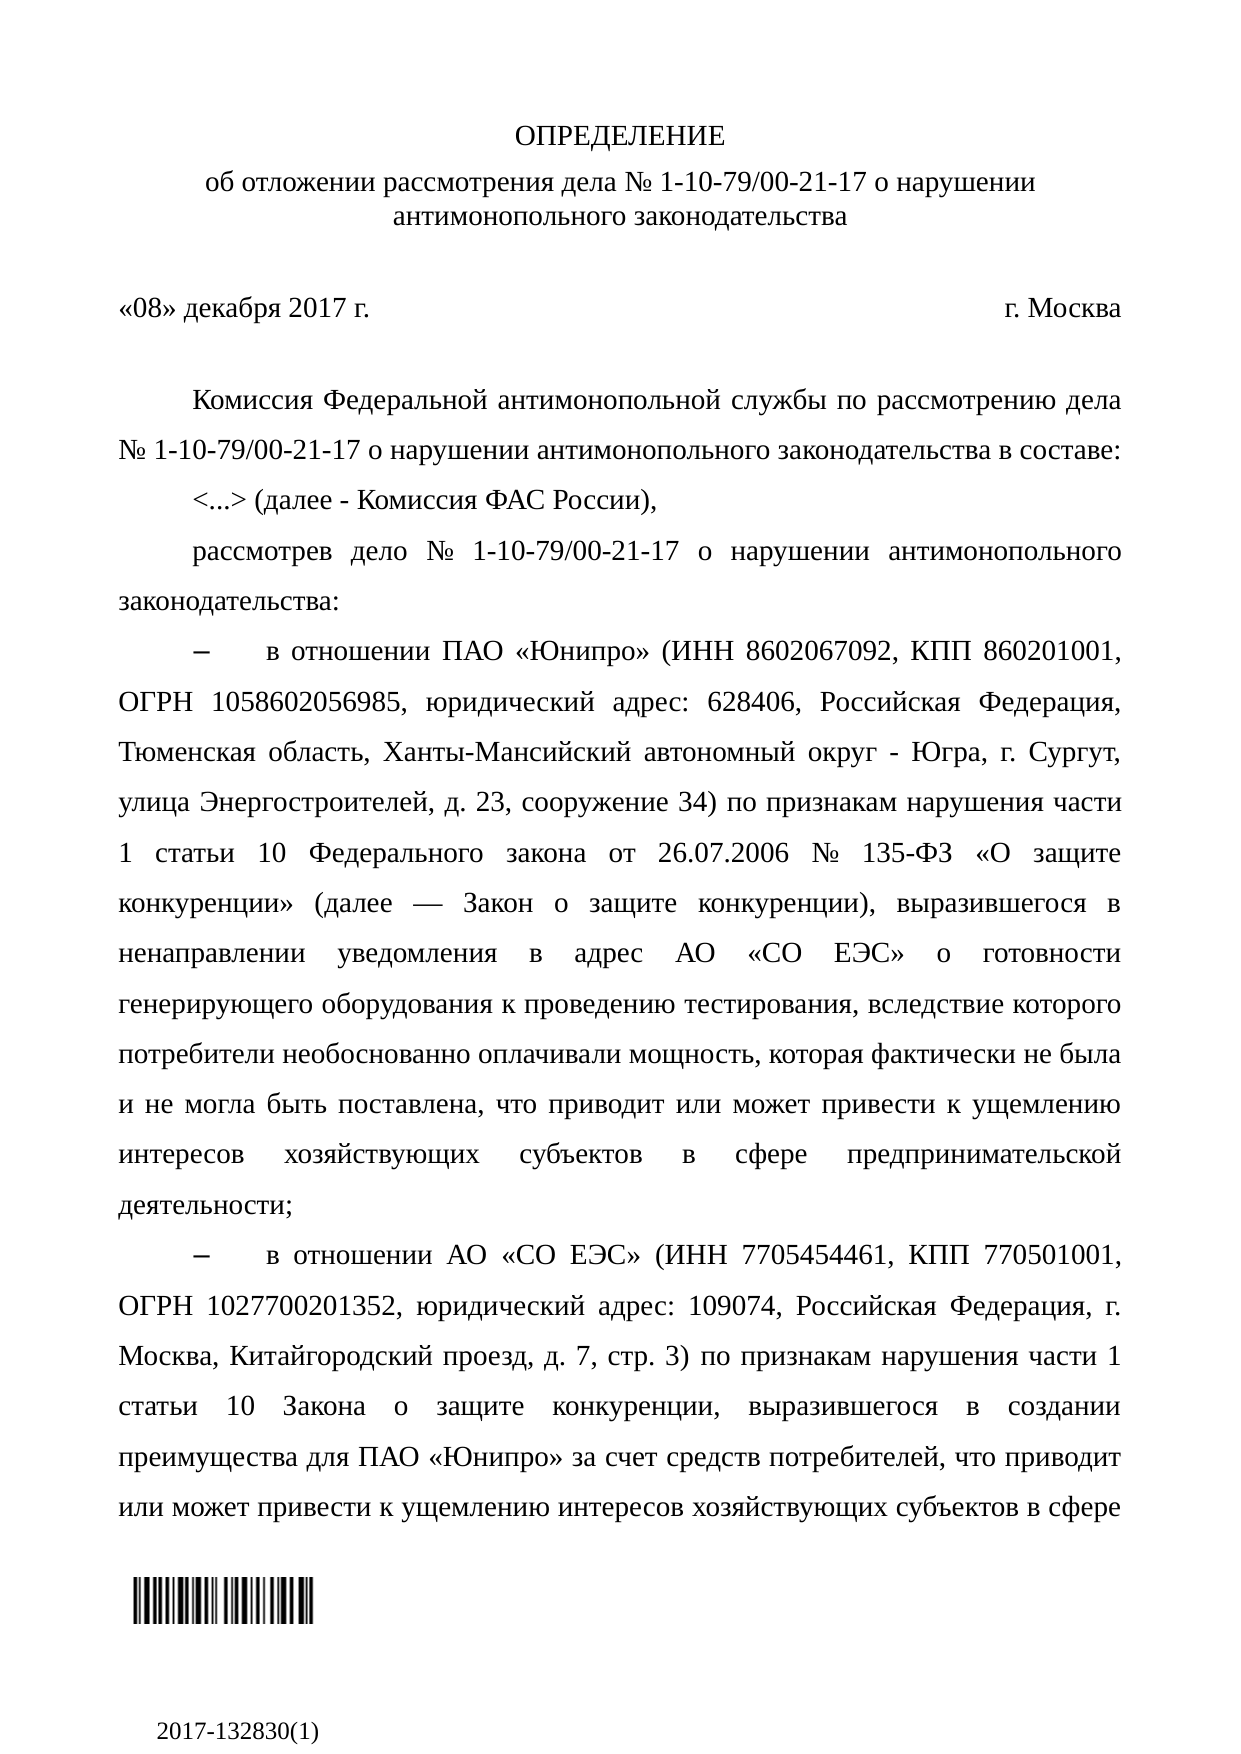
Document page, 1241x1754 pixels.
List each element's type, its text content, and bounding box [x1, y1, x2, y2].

list в отношении АО «СО ЕЭС» (ИНН 7705454461, КПП 770501001, ОГРН 1027700201352, юридический адрес: 109074, Российская Федерация, г. Москва, Китайгородский проезд, д. 7, стр. 3) по признакам нарушения части 1 статьи 10 Закона о защите конкуренции, выразившегося в создании преимущества для ПАО «Юнипро» за счет средств потребителей, что приводит или может привести к ущемлению интересов хозяйствующих субъектов в сфере [118, 1237, 1122, 1522]
text рассмотрев дело № 1-10-79/00-21-17 о нарушении антимонопольного законодательства: [118, 533, 1122, 617]
text ОПРЕДЕЛЕНИЕ [118, 118, 1122, 152]
text «08» декабря 2017 г. г. Москва [118, 290, 1122, 323]
text Комиссия Федеральной антимонопольной службы по рассмотрению дела № 1-10-79/00-21-17 о нарушении антимонопольного законодательства в составе: [118, 382, 1122, 466]
list в отношении ПАО «Юнипро» (ИНН 8602067092, КПП 860201001, ОГРН 1058602056985, юридический адрес: 628406, Российская Федерация, Тюменская область, Ханты-Мансийский автономный округ - Югра, г. Сургут, улица Энергостроителей, д. 23, сооружение 34) по признакам нарушения части 1 статьи 10 Федерального закона от 26.07.2006 № 135-ФЗ «О защите конкуренции» (далее — Закон о защите конкуренции), выразившегося в ненаправлении уведомления в адрес АО «СО ЕЭС» о готовности генерирующего оборудования к проведению тестирования, вследствие которого потребители необоснованно оплачивали мощность, которая фактически не была и не могла быть поставлена, что приводит или может привести к ущемлению интересов хозяйствующих субъектов в сфере предпринимательской деятельности; [118, 633, 1122, 1221]
text об отложении рассмотрения дела № 1-10-79/00-21-17 о нарушении антимонопольного законодательства [118, 164, 1122, 231]
text <...> (далее - Комиссия ФАС России), [118, 482, 1122, 516]
picture [118, 1577, 331, 1624]
